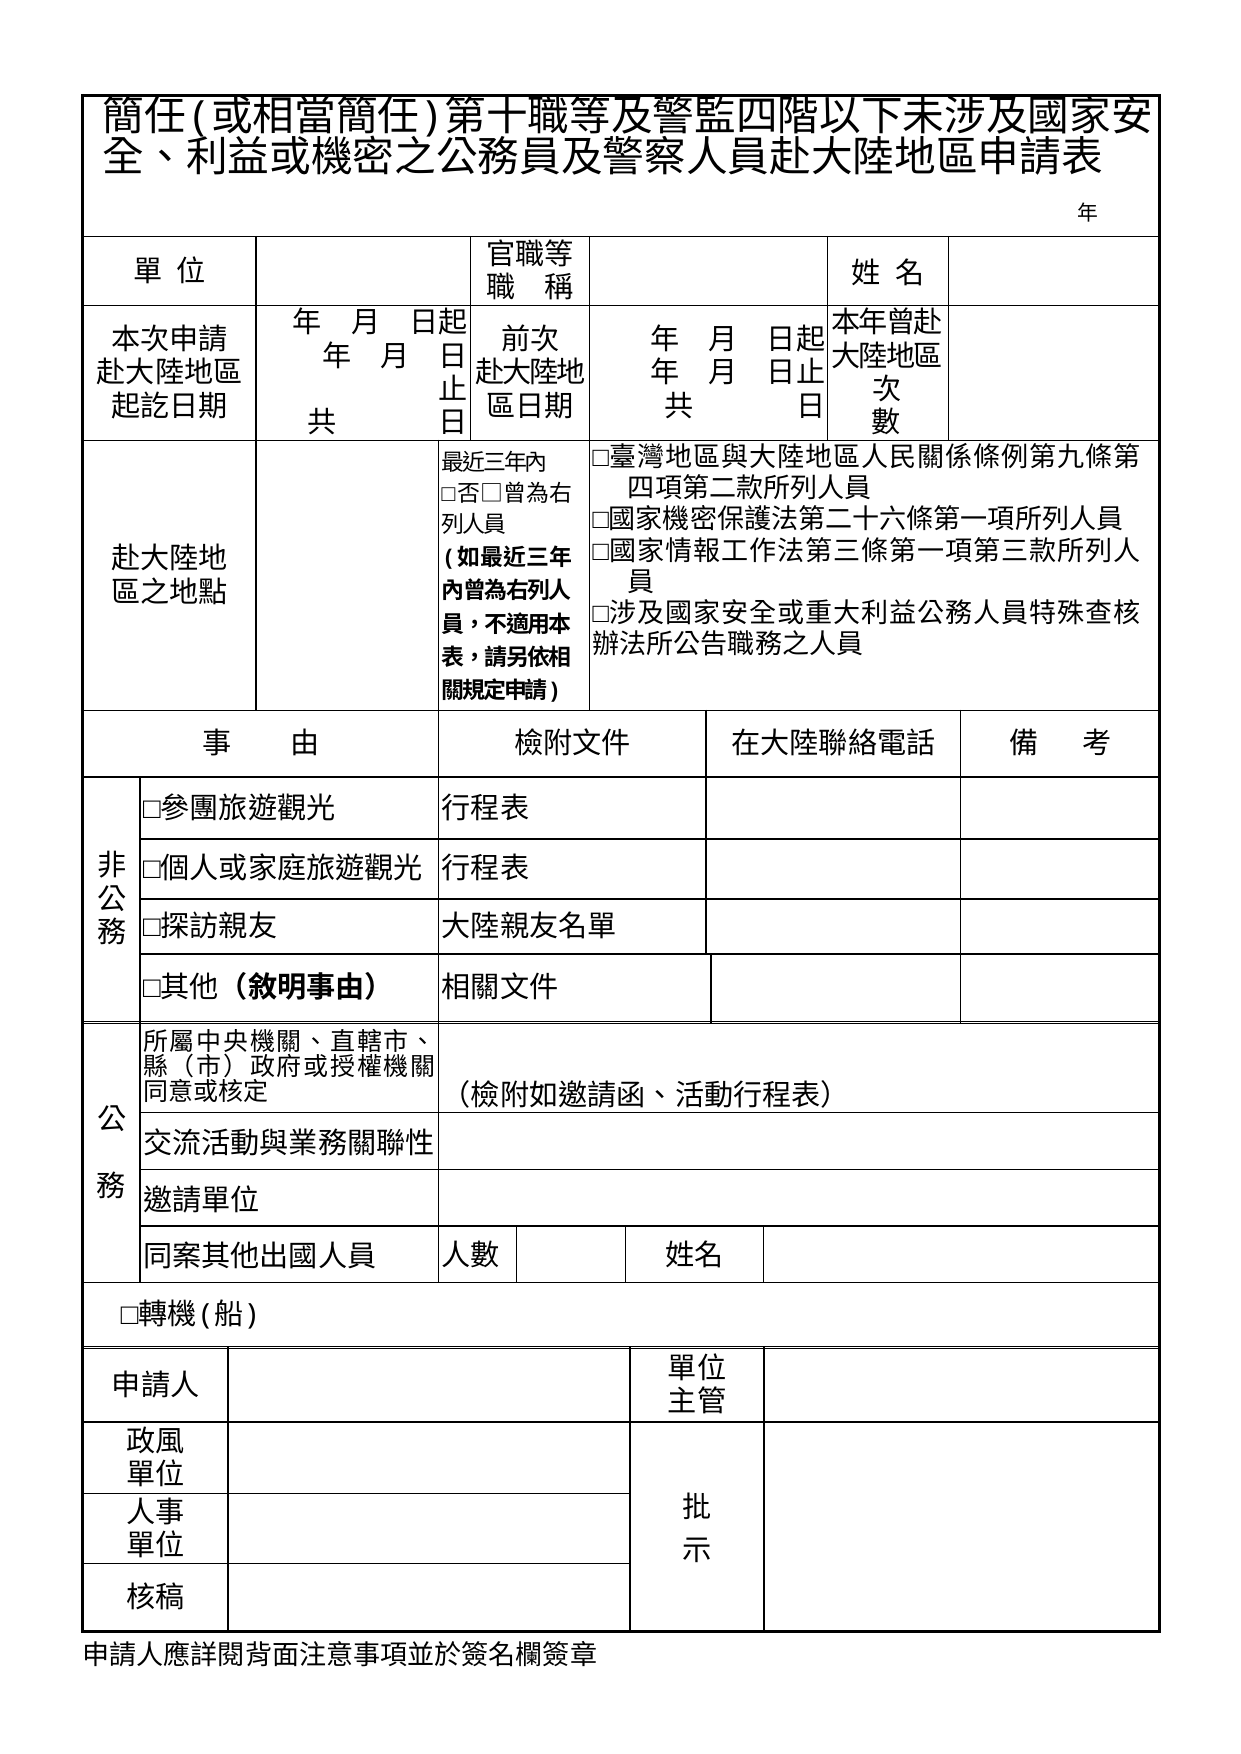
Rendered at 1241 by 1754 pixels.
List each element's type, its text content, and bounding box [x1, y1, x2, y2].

table_cell □臺灣地區與大陸地區人民關係條例第九條第四項第二款所列人員 □國家機密保護法第二十六條第一項所列人員 □國家情報工作法第三條第一項第三款所列人員 □涉及國家安全或重大利益公務人員特殊查核辦法所公告職務之人員 [590, 441, 1158, 709]
table_cell [590, 237, 827, 305]
table_cell [707, 840, 960, 898]
text 申請人應詳閱背面注意事項並於簽名欄簽章 [42, 1633, 1200, 1673]
table_cell [712, 955, 960, 1021]
table_cell 申請人 [84, 1349, 227, 1421]
table_cell [961, 900, 1158, 953]
table_cell 單 位 [84, 237, 255, 305]
table_cell [229, 1349, 629, 1421]
table_cell 在大陸聯絡電話 [707, 711, 960, 776]
table_cell [229, 1494, 629, 1562]
table_cell [257, 237, 470, 305]
table_cell 同案其他出國人員 [141, 1227, 438, 1282]
table_cell □參團旅遊觀光 [141, 778, 438, 838]
table_cell 本次申請 赴大陸地區起訖日期 [84, 306, 255, 439]
table_cell 邀請單位 [141, 1170, 438, 1225]
table_cell [949, 237, 1158, 305]
table_cell 備 考 [961, 711, 1158, 776]
table_cell 政風 單位 [84, 1423, 227, 1493]
table_cell 事 由 [84, 711, 438, 776]
table_cell 所屬中央機關、直轄市、縣（市）政府或授權機關同意或核定 [141, 1024, 438, 1112]
table_cell □個人或家庭旅遊觀光 [141, 840, 438, 898]
table_cell [439, 1170, 1158, 1225]
table_cell 檢附文件 [439, 711, 705, 776]
table_cell 年 月 日起 年 月 日止 共 日 [257, 306, 470, 439]
table_cell 姓名 [626, 1227, 763, 1282]
table_cell [764, 1227, 1158, 1282]
table_cell 赴大陸地 區之地點 [84, 441, 255, 709]
table_cell 公 務 [84, 1024, 139, 1282]
table_cell 前次 赴大陸地區日期 [471, 306, 589, 439]
table_cell [229, 1423, 629, 1493]
table_cell 批 示 [631, 1423, 763, 1630]
table_cell □探訪親友 [141, 900, 438, 953]
table_cell [765, 1349, 1158, 1421]
table_cell 核稿 [84, 1564, 227, 1630]
table_cell 相關文件 [439, 955, 710, 1021]
table_cell 行程表 [439, 840, 705, 898]
table_cell （檢附如邀請函、活動行程表） [439, 1024, 1158, 1112]
table_cell [961, 778, 1158, 838]
table_cell [961, 955, 1158, 1021]
table_cell 本年曾赴大陸地區次 數 [828, 306, 948, 439]
table_cell □轉機(船) [84, 1283, 1158, 1346]
table_cell 大陸親友名單 [439, 900, 705, 953]
table_cell 交流活動與業務關聯性 [141, 1113, 438, 1168]
table_cell □其他（敘明事由） [141, 955, 438, 1021]
table_cell 最近三年內 □否□曾為右列人員 (如最近三年內曾為右列人員，不適用本表，請另依相關規定申請) [439, 441, 589, 709]
table_cell 人數 [439, 1227, 516, 1282]
table_cell [229, 1564, 629, 1630]
table_cell [961, 840, 1158, 898]
table_cell 年 月 日起 年 月 日止 共 日 [590, 306, 827, 439]
table_cell 非 公 務 [84, 778, 139, 1021]
table_cell 人事 單位 [84, 1494, 227, 1562]
table_cell [707, 778, 960, 838]
table_cell [517, 1227, 625, 1282]
table_cell [949, 306, 1158, 439]
table_cell 行程表 [439, 778, 705, 838]
table_cell [707, 900, 960, 953]
table_header 簡任(或相當簡任)第十職等及警監四階以下未涉及國家安全、利益或機密之公務員及警察人員赴大陸地區申請表 年 月 日填 [84, 97, 1158, 236]
table_cell 官職等 職 稱 [471, 237, 589, 305]
table_cell 單位 主管 [631, 1349, 763, 1421]
table_cell 姓 名 [828, 237, 948, 305]
table_cell [765, 1423, 1158, 1630]
table_cell [439, 1113, 1158, 1168]
table_cell [257, 441, 438, 709]
